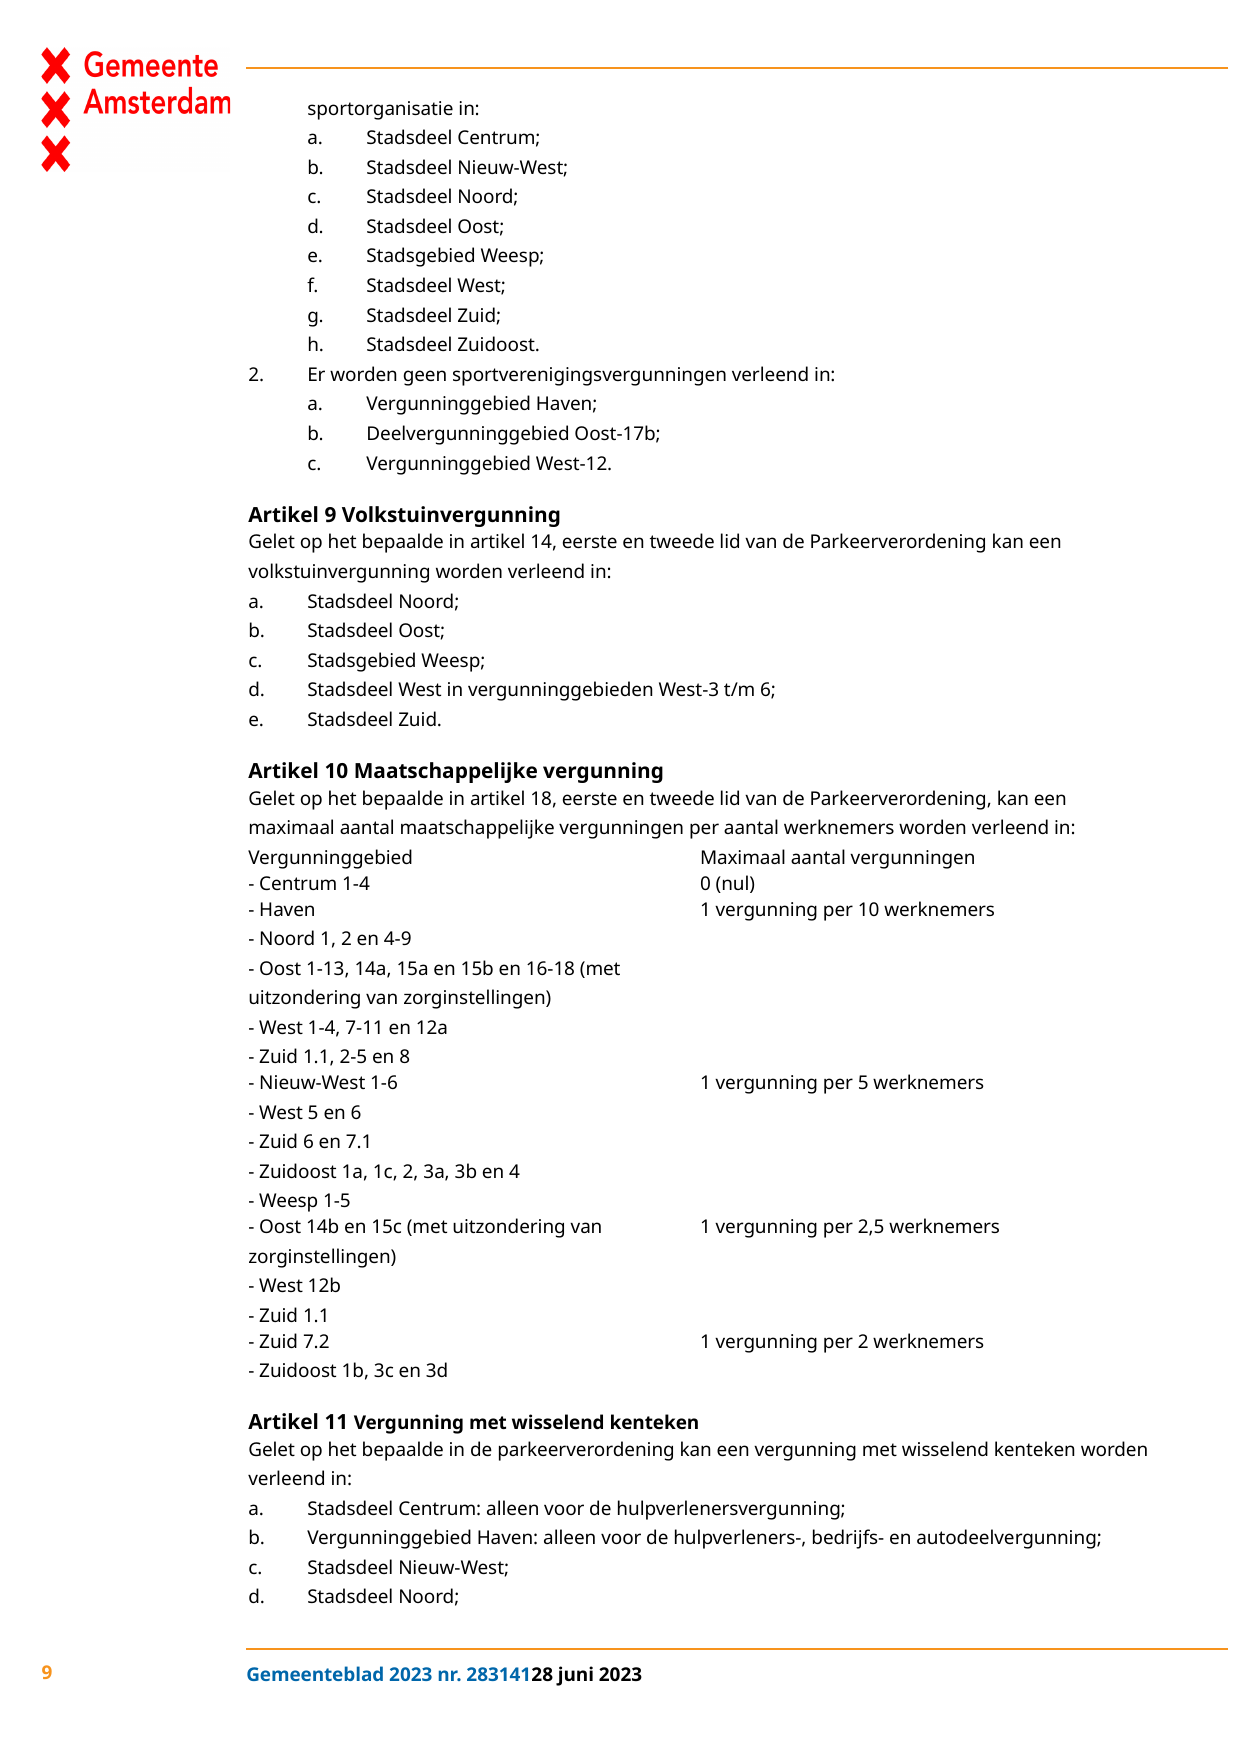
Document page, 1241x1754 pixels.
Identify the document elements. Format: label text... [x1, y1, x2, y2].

text Gelet op het bepaalde in artikel 18, eerste en tweede lid van de Parkeerverordening, kan een maximaal aantal maatschappelijke vergunningen per aantal werknemers worden verleend in: [248, 785, 1152, 840]
text Gelet op het bepaalde in de parkeerverordening kan een vergunning met wisselend kenteken worden verleend in: [248, 1436, 1152, 1491]
list Stadsdeel Nieuw-West; [307, 154, 1152, 180]
list sportorganisatie in: [248, 95, 1152, 121]
list Vergunninggebied Haven: alleen voor de hulpverleners-, bedrijfs- en autodeelvergunning; [248, 1524, 1152, 1550]
table_header Vergunninggebied [248, 844, 700, 870]
table_cell - Haven - Noord 1, 2 en 4-9 - Oost 1-13, 14a, 15a en 15b en 16-18 (met uitzondering van zorginstellingen) - West 1-4, 7-11 en 12a - Zuid 1.1, 2-5 en 8 [248, 896, 700, 1069]
list Stadsdeel West in vergunninggebieden West-3 t/m 6; [248, 677, 1152, 702]
table_cell - Zuid 7.2 - Zuidoost 1b, 3c en 3d [248, 1328, 700, 1383]
list Stadsgebied Weesp; [248, 647, 1152, 673]
list Vergunninggebied Haven; [307, 391, 1152, 416]
list Stadsdeel Noord; [248, 1584, 1152, 1609]
list Stadsdeel Zuid; [307, 302, 1152, 328]
table_header Maximaal aantal vergunningen [700, 844, 1152, 870]
table_cell - Nieuw-West 1-6 - West 5 en 6 - Zuid 6 en 7.1 - Zuidoost 1a, 1c, 2, 3a, 3b en 4 - Weesp 1-5 [248, 1069, 700, 1213]
list Stadsdeel Zuidoost. [307, 331, 1152, 357]
table_cell 0 (nul) [700, 870, 1152, 896]
list Stadsdeel Zuid. [248, 706, 1152, 732]
list Stadsdeel Noord; [307, 183, 1152, 209]
table_cell 1 vergunning per 5 werknemers [700, 1069, 1152, 1213]
list Stadsdeel Centrum: alleen voor de hulpverlenersvergunning; [248, 1495, 1152, 1521]
list Stadsgebied Weesp; [307, 243, 1152, 268]
list Er worden geen sportverenigingsvergunningen verleend in: [248, 361, 1152, 387]
list Deelvergunninggebied Oost-17b; [307, 420, 1152, 446]
list Stadsdeel West; [307, 272, 1152, 298]
text Artikel 11 Vergunning met wisselend kenteken [248, 1407, 1152, 1436]
list Stadsdeel Oost; [307, 213, 1152, 239]
table_cell - Centrum 1-4 [248, 870, 700, 896]
table_cell 1 vergunning per 10 werknemers [700, 896, 1152, 1069]
text Artikel 9 Volkstuinvergunning [248, 500, 1152, 529]
list Stadsdeel Nieuw-West; [248, 1554, 1152, 1580]
text Artikel 10 Maatschappelijke vergunning [248, 757, 1152, 785]
text Gelet op het bepaalde in artikel 14, eerste en tweede lid van de Parkeerverordening kan een volkstuinvergunning worden verleend in: [248, 529, 1152, 584]
picture [41, 47, 231, 172]
table_cell 1 vergunning per 2,5 werknemers [700, 1214, 1152, 1328]
table_cell 1 vergunning per 2 werknemers [700, 1328, 1152, 1383]
list Stadsdeel Centrum; [307, 124, 1152, 150]
list Stadsdeel Oost; [248, 617, 1152, 643]
table_cell - Oost 14b en 15c (met uitzondering van zorginstellingen) - West 12b - Zuid 1.1 [248, 1214, 700, 1328]
list Stadsdeel Noord; [248, 588, 1152, 613]
list Vergunninggebied West-12. [307, 450, 1152, 476]
